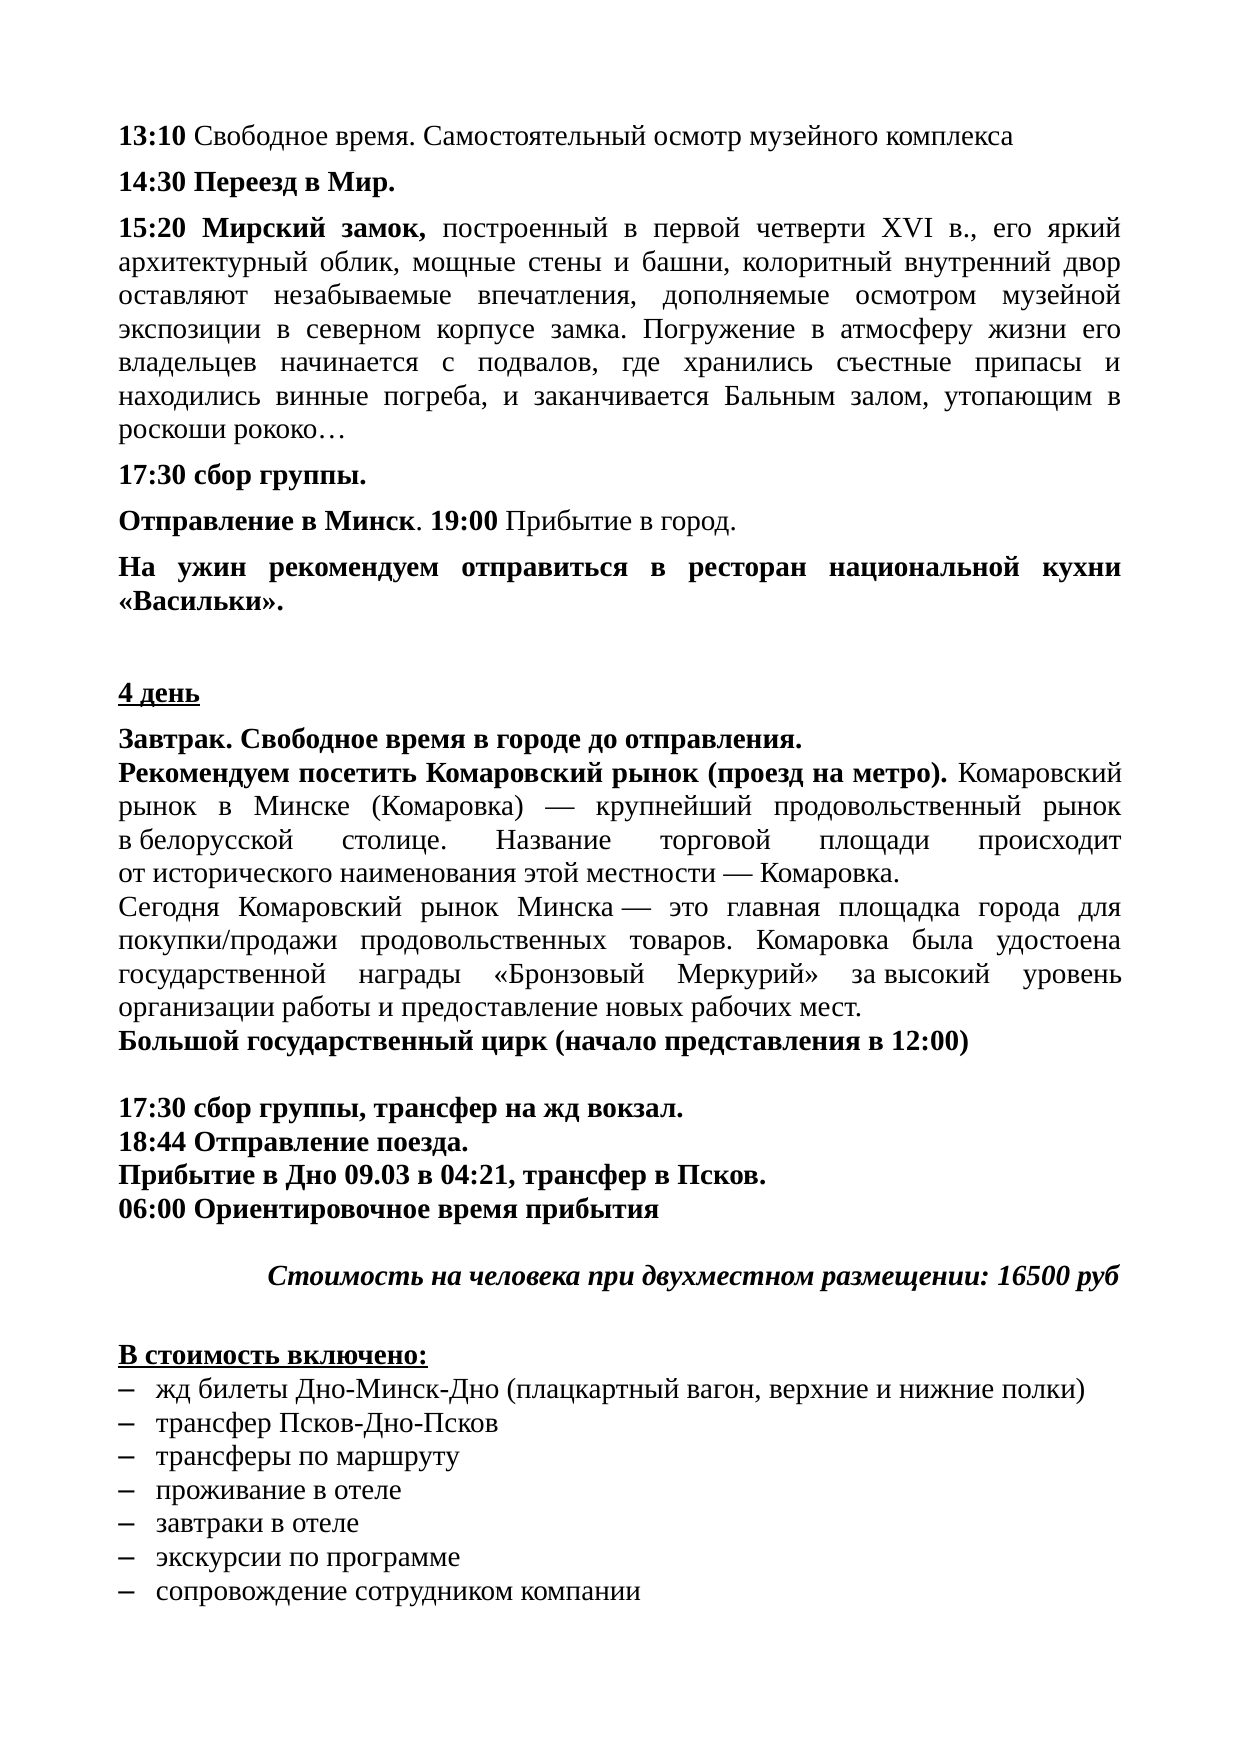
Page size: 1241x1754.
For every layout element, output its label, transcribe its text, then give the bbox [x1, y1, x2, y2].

list проживание в отеле [118, 1472, 1122, 1506]
text Рекомендуем посетить Комаровский рынок (проезд на метро). Комаровский рынок в Минске (Комаровка) — крупнейший продовольственный рынок в белорусской столице. Название торговой площади происходит от исторического наименования этой местности — Комаровка. [118, 755, 1122, 889]
text Стоимость на человека при двухместном размещении: 16500 руб [118, 1258, 1122, 1291]
text Сегодня Комаровский рынок Минска — это главная площадка города для покупки/продажи продовольственных товаров. Комаровка была удостоена государственной награды «Бронзовый Меркурий» за высокий уровень организации работы и предоставление новых рабочих мест. [118, 889, 1122, 1023]
text 17:30 сбор группы. [118, 457, 1122, 491]
text 13:10 Свободное время. Самостоятельный осмотр музейного комплекса [118, 118, 1122, 152]
list жд билеты Дно-Минск-Дно (плацкартный вагон, верхние и нижние полки) [118, 1371, 1122, 1405]
text 18:44 Отправление поезда. [118, 1124, 1122, 1157]
text 4 день [118, 675, 1122, 709]
list трансферы по маршруту [118, 1438, 1122, 1472]
text В стоимость включено: [118, 1337, 1122, 1371]
list экскурсии по программе [118, 1539, 1122, 1573]
text Прибытие в Дно 09.03 в 04:21, трансфер в Псков. [118, 1157, 1122, 1191]
list трансфер Псков-Дно-Псков [118, 1405, 1122, 1438]
text 15:20 Мирский замок, построенный в первой четверти XVI в., его яркий архитектурный облик, мощные стены и башни, колоритный внутренний двор оставляют незабываемые впечатления, дополняемые осмотром музейной экспозиции в северном корпусе замка. Погружение в атмосферу жизни его владельцев начинается с подвалов, где хранились съестные припасы и находились винные погреба, и заканчивается Бальным залом, утопающим в роскоши рококо… [118, 210, 1122, 445]
list завтраки в отеле [118, 1506, 1122, 1539]
text На ужин рекомендуем отправиться в ресторан национальной кухни «Васильки». [118, 549, 1122, 617]
text 17:30 сбор группы, трансфер на жд вокзал. [118, 1090, 1122, 1124]
list сопровождение сотрудником компании [118, 1573, 1122, 1607]
text 06:00 Ориентировочное время прибытия [118, 1191, 1122, 1224]
text Отправление в Минск. 19:00 Прибытие в город. [118, 503, 1122, 537]
text Большой государственный цирк (начало представления в 12:00) [118, 1023, 1122, 1057]
text 14:30 Переезд в Мир. [118, 164, 1122, 198]
text Завтрак. Свободное время в городе до отправления. [118, 721, 1122, 755]
